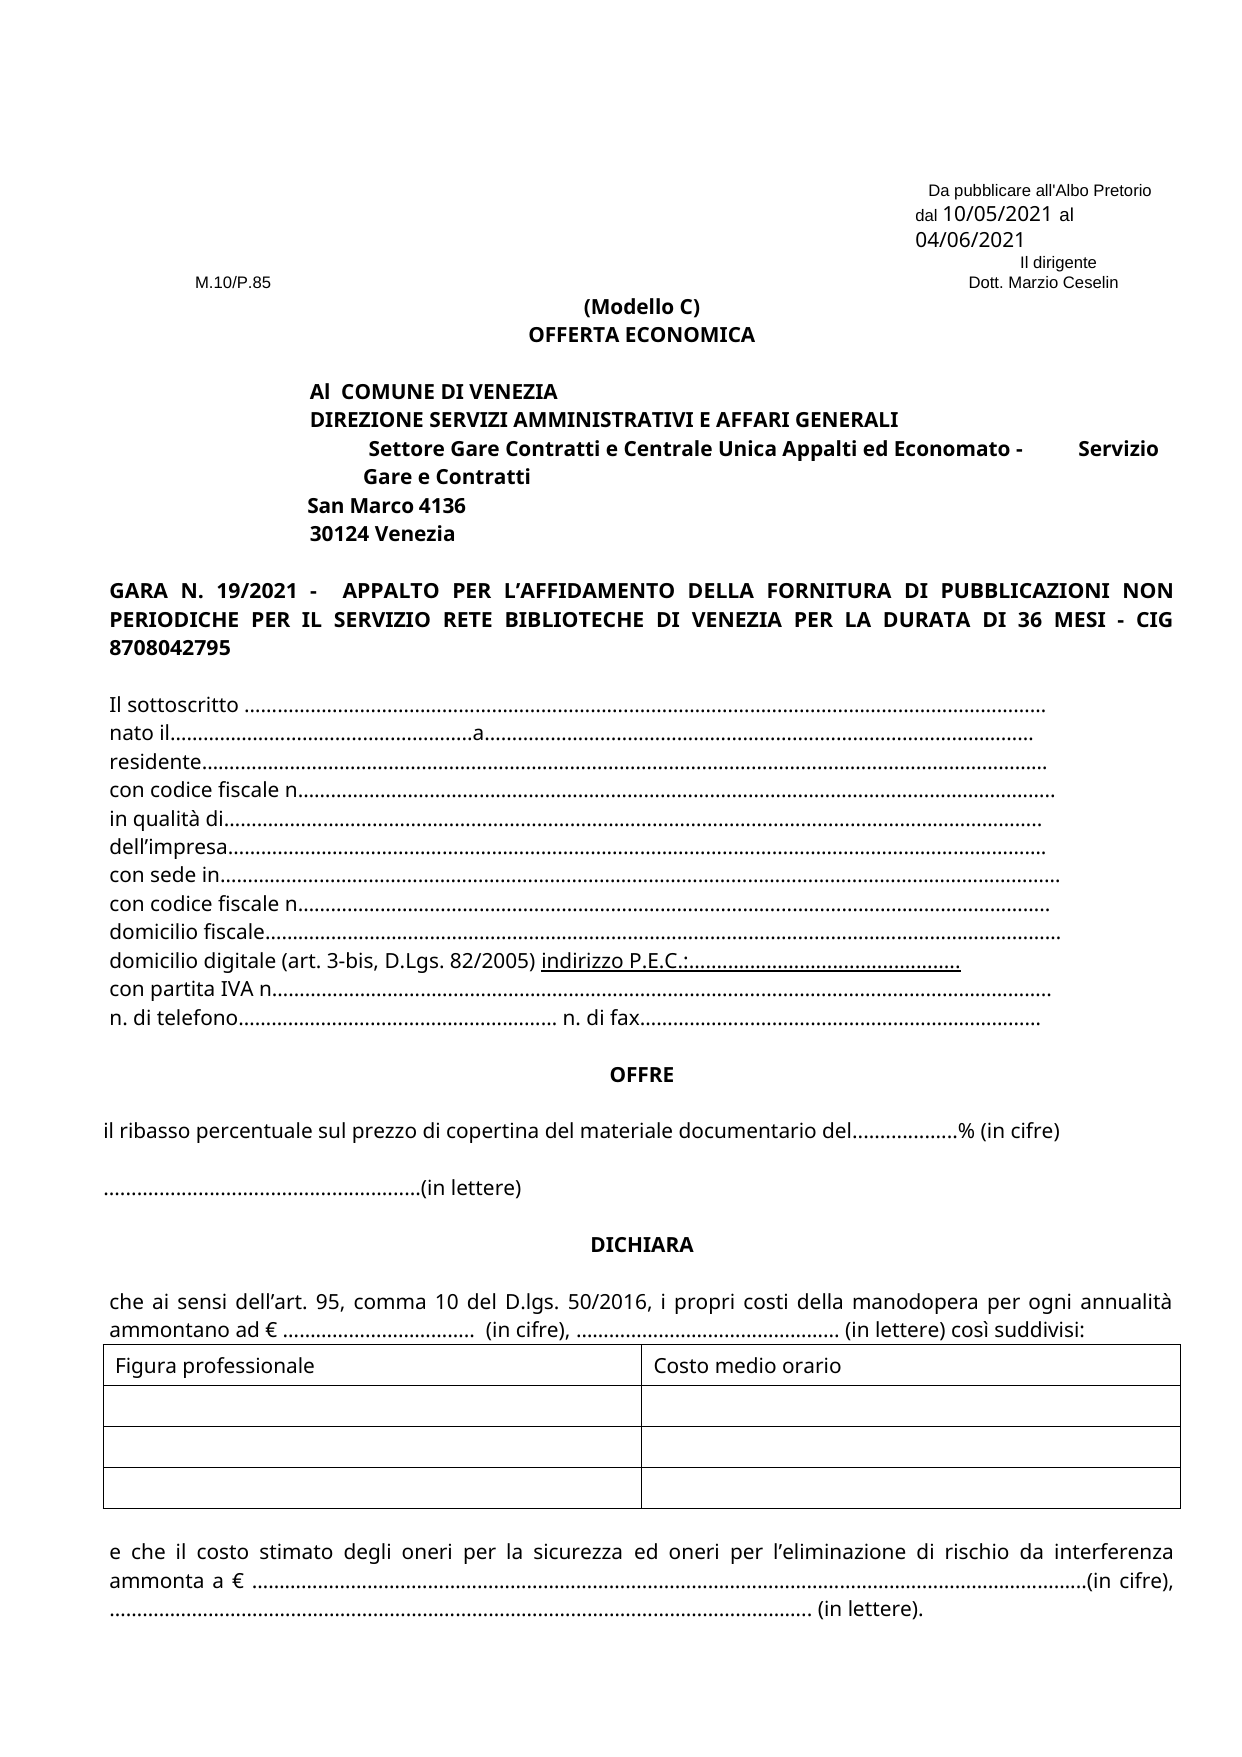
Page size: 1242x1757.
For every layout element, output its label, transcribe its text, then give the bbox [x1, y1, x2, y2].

text e che il costo stimato degli oneri per la sicurezza ed oneri per l’eliminazione di rischio da interferenza ammonta a € ………………………..…………………………………………………………………………………………………………...(in cifre), ……………………………………………………………………………………………………………….. (in lettere). [109, 1537, 1174, 1623]
text Il sottoscritto ……………………………………………………………..………………………………………………………………… [109, 690, 1174, 718]
table_header Figura professionale [104, 1345, 641, 1385]
text dell’impresa………………………………………………………………………………...……………………………………….………. [109, 832, 1174, 861]
subtitle Al COMUNE DI VENEZIA [109, 377, 1174, 406]
table_cell [104, 1427, 641, 1467]
table_header Costo medio orario [642, 1345, 1180, 1385]
subtitle San Marco 4136 [109, 491, 1174, 519]
text M.10/P.85 Dott. Marzio Ceselin [195, 273, 1180, 292]
text con partita IVA n……………………………………………………………………………..…………………………………………….. [109, 974, 1174, 1003]
text in qualità di………………………………………………………………………………………...……………………………………….. [109, 804, 1174, 832]
table_cell [642, 1386, 1180, 1426]
text residente…….…………………………………………………………………………...…………………………………………………… [109, 747, 1174, 775]
text DIREZIONE SERVIZI AMMINISTRATIVI E AFFARI GENERALI [109, 406, 1174, 434]
text che ai sensi dell’art. 95, comma 10 del D.lgs. 50/2016, i propri costi della manodopera per ogni annualità ammontano ad € …………………………….. (in cifre), ………………………………………... (in lettere) così suddivisi: [109, 1287, 1174, 1344]
text DICHIARA [109, 1230, 1174, 1259]
text OFFERTA ECONOMICA [109, 320, 1174, 349]
text Il dirigente [1020, 253, 1180, 272]
table_cell [642, 1427, 1180, 1467]
text il ribasso percentuale sul prezzo di copertina del materiale documentario del...................% (in cifre) [103, 1117, 1174, 1145]
text domicilio digitale (art. 3-bis, D.Lgs. 82/2005) indirizzo P.E.C.:........…………….......................... [109, 946, 1174, 974]
text Settore Gare Contratti e Centrale Unica Appalti ed Economato - Servizio Gare e Contratti [363, 434, 1174, 491]
text .........................................................(in lettere) [103, 1173, 1174, 1202]
text dal 10/05/2021 al 04/06/2021 [915, 201, 1180, 253]
table_cell [642, 1468, 1180, 1508]
text Da pubblicare all'Albo Pretorio [103, 181, 1180, 200]
text domicilio fiscale…………………………………………………………………………….………………………………………………… [109, 917, 1174, 946]
text con codice fiscale n……………………………………………………………………………...……………………………………….. [109, 889, 1174, 917]
text OFFRE [109, 1060, 1174, 1088]
text (Modello C) [109, 292, 1174, 320]
text con sede in…………………………………………………………………………………...………………………………………………… [109, 861, 1174, 889]
text nato il……………………………...…..…………..a…………………..………………………………..………………………………… [109, 718, 1174, 747]
table_cell [104, 1386, 641, 1426]
text n. di telefono………………………...……………….……… n. di fax………………...…….……………………………………… [109, 1003, 1174, 1031]
text GARA N. 19/2021 - APPALTO PER L’AFFIDAMENTO DELLA FORNITURA DI PUBBLICAZIONI NON PERIODICHE PER IL SERVIZIO RETE BIBLIOTECHE DI VENEZIA PER LA DURATA DI 36 MESI - CIG 8708042795 [109, 576, 1174, 662]
text 30124 Venezia [109, 519, 1174, 548]
table_cell [104, 1468, 641, 1508]
text con codice fiscale n………………………………………………………………….…………………………………………………….. [109, 775, 1174, 804]
